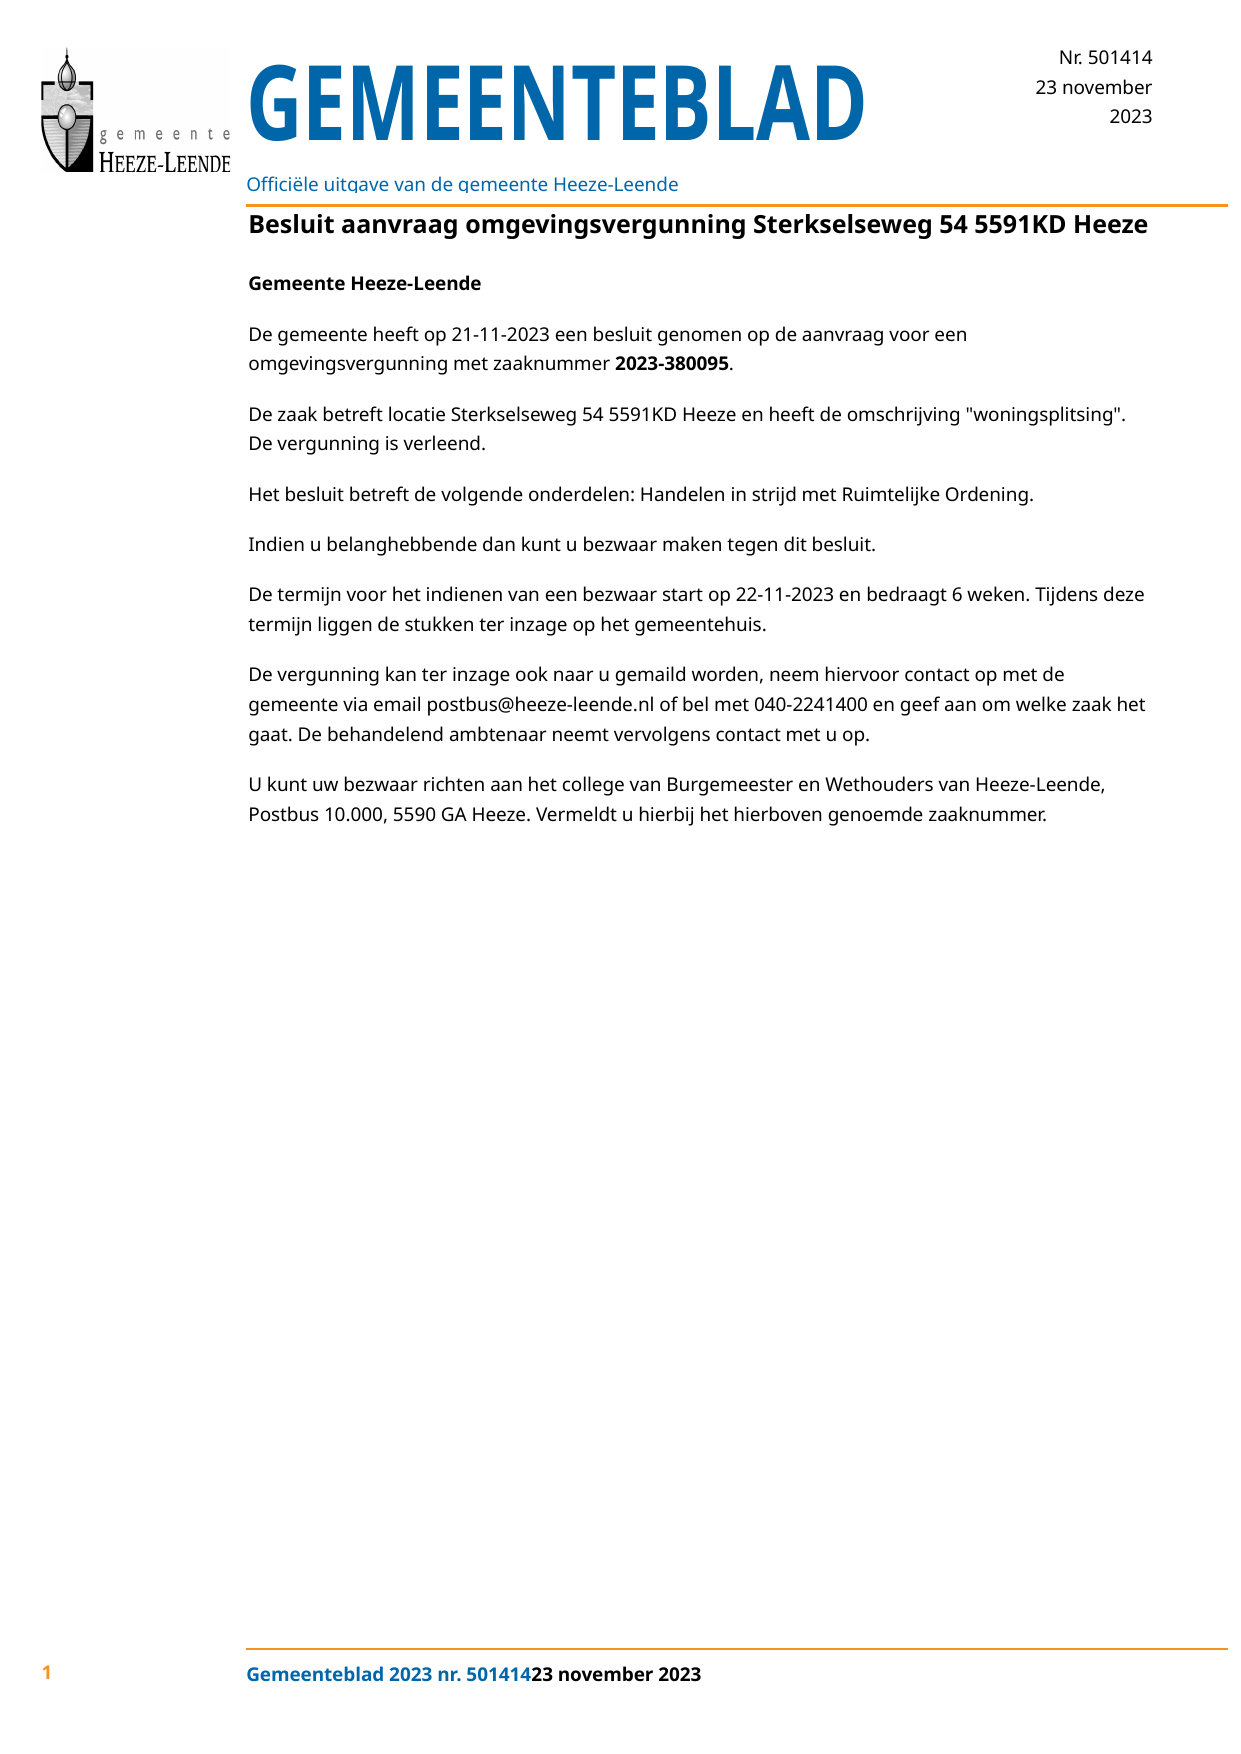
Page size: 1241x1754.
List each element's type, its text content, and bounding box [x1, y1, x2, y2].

text Het besluit betreft de volgende onderdelen: Handelen in strijd met Ruimtelijke Ordening. [248, 481, 1152, 506]
text De vergunning kan ter inzage ook naar u gemaild worden, neem hiervoor contact op met de gemeente via email postbus@heeze-leende.nl of bel met 040-2241400 en geef aan om welke zaak het gaat. De behandelend ambtenaar neemt vervolgens contact met u op. [248, 662, 1152, 746]
text Gemeente Heeze-Leende [248, 270, 1152, 296]
text De zaak betreft locatie Sterkselseweg 54 5591KD Heeze en heeft de omschrijving "woningsplitsing". De vergunning is verleend. [248, 401, 1152, 456]
text U kunt uw bezwaar richten aan het college van Burgemeester en Wethouders van Heeze-Leende, Postbus 10.000, 5590 GA Heeze. Vermeldt u hierbij het hierboven genoemde zaaknummer. [248, 771, 1152, 826]
text De termijn voor het indienen van een bezwaar start op 22-11-2023 en bedraagt 6 weken. Tijdens deze termijn liggen de stukken ter inzage op het gemeentehuis. [248, 582, 1152, 637]
text De gemeente heeft op 21-11-2023 een besluit genomen op de aanvraag voor een omgevingsvergunning met zaaknummer 2023-380095. [248, 321, 1152, 376]
text Besluit aanvraag omgevingsvergunning Sterkselseweg 54 5591KD Heeze [248, 207, 1152, 241]
text Indien u belanghebbende dan kunt u bezwaar maken tegen dit besluit. [248, 531, 1152, 557]
picture [41, 47, 231, 172]
